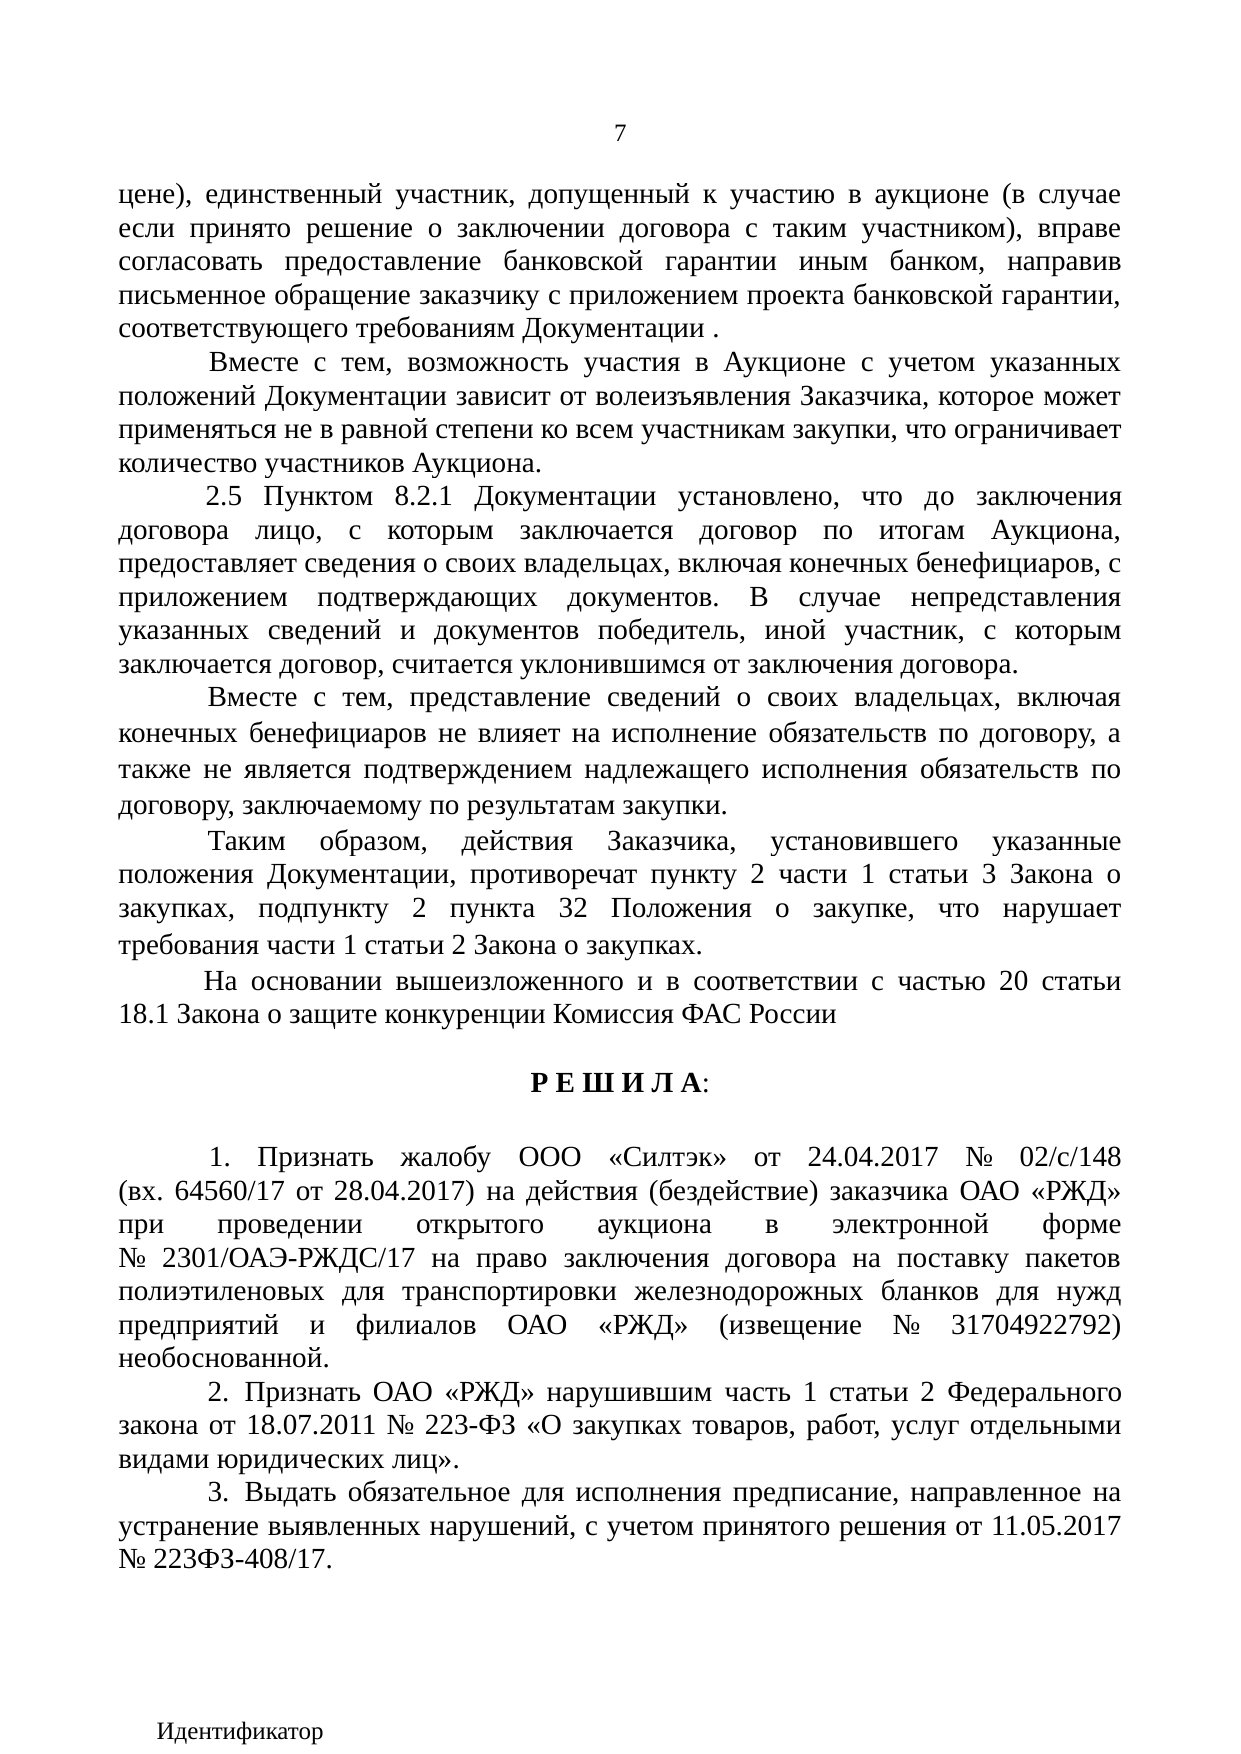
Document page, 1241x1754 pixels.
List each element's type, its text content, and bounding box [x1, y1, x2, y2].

text 1. Признать жалобу ООО «Силтэк» от 24.04.2017 № 02/с/148 (вх. 64560/17 от 28.04.2017) на действия (бездействие) заказчика ОАО «РЖД» при проведении открытого аукциона в электронной форме № 2301/ОАЭ-РЖДС/17 на право заключения договора на поставку пакетов полиэтиленовых для транспортировки железнодорожных бланков для нужд предприятий и филиалов ОАО «РЖД» (извещение № 31704922792) необоснованной. [118, 1139, 1122, 1374]
text На основании вышеизложенного и в соответствии с частью 20 статьи 18.1 Закона о защите конкуренции Комиссия ФАС России [118, 963, 1122, 1030]
text Таким образом, действия Заказчика, установившего указанные положения Документации, противоречат пункту 2 части 1 статьи 3 Закона о закупках, подпункту 2 пункта 32 Положения о закупке, что нарушает требования части 1 статьи 2 Закона о закупках. [118, 823, 1122, 963]
text Вместе с тем, возможность участия в Аукционе с учетом указанных положений Документации зависит от волеизъявления Заказчика, которое может применяться не в равной степени ко всем участникам закупки, что ограничивает количество участников Аукциона. [118, 344, 1122, 478]
list Признать ОАО «РЖД» нарушившим часть 1 статьи 2 Федерального закона от 18.07.2011 № 223-ФЗ «О закупках товаров, работ, услуг отдельными видами юридических лиц». [118, 1374, 1122, 1474]
text Р Е Ш И Л А: [118, 1065, 1122, 1098]
text Вместе с тем, представление сведений о своих владельцах, включая конечных бенефициаров не влияет на исполнение обязательств по договору, а также не является подтверждением надлежащего исполнения обязательств по договору, заключаемому по результатам закупки. [118, 679, 1122, 821]
text 2.5 Пунктом 8.2.1 Документации установлено, что до заключения договора лицо, с которым заключается договор по итогам Аукциона, предоставляет сведения о своих владельцах, включая конечных бенефициаров, с приложением подтверждающих документов. В случае непредставления указанных сведений и документов победитель, иной участник, с которым заключается договор, считается уклонившимся от заключения договора. [118, 478, 1122, 679]
text цене), единственный участник, допущенный к участию в аукционе (в случае если принято решение о заключении договора с таким участником), вправе согласовать предоставление банковской гарантии иным банком, направив письменное обращение заказчику с приложением проекта банковской гарантии, соответствующего требованиям Документации . [118, 176, 1122, 344]
list Выдать обязательное для исполнения предписание, направленное на устранение выявленных нарушений, с учетом принятого решения от 11.05.2017 № 223ФЗ-408/17. [118, 1474, 1122, 1575]
